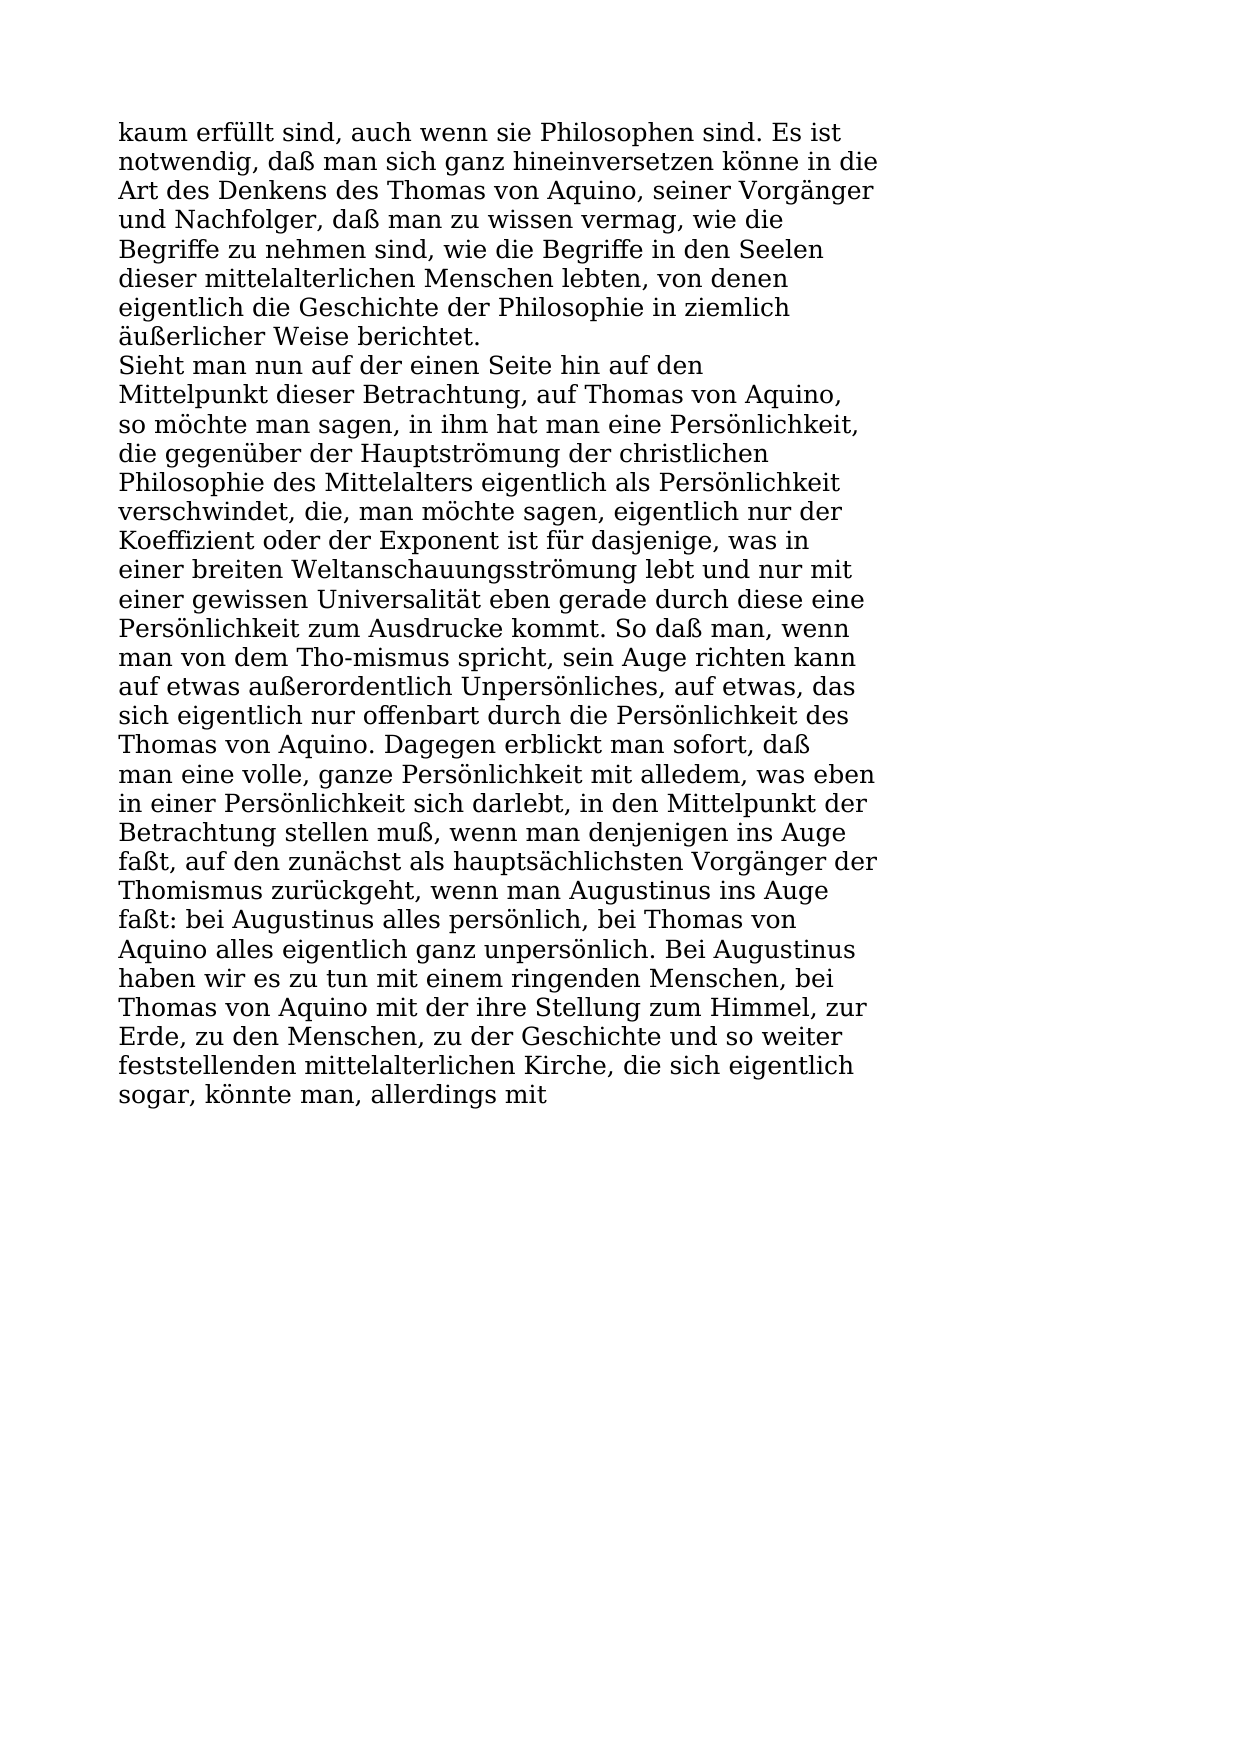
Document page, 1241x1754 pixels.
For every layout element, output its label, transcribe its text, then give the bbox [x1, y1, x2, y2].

text einer gewissen Universalität eben gerade durch diese eine [118, 585, 1122, 614]
text verschwindet, die, man möchte sagen, eigentlich nur der [118, 497, 1122, 526]
text Persönlichkeit zum Ausdrucke kommt. So daß man, wenn [118, 614, 1122, 643]
text die gegenüber der Hauptströmung der christlichen [118, 439, 1122, 468]
text auf etwas außerordentlich Unpersönliches, auf etwas, das [118, 672, 1122, 701]
text Begriffe zu nehmen sind, wie die Begriffe in den Seelen [118, 235, 1122, 264]
text äußerlicher Weise berichtet. [118, 322, 1122, 351]
text Art des Denkens des Thomas von Aquino, seiner Vorgänger [118, 176, 1122, 206]
text Philosophie des Mittelalters eigentlich als Persönlichkeit [118, 468, 1122, 497]
text faßt: bei Augustinus alles persönlich, bei Thomas von [118, 906, 1122, 935]
text feststellenden mittelalterlichen Kirche, die sich eigentlich [118, 1051, 1122, 1081]
text sogar, könnte man, allerdings mit [118, 1081, 1122, 1110]
text Koeffizient oder der Exponent ist für dasjenige, was in [118, 526, 1122, 556]
text dieser mittelalterlichen Menschen lebten, von denen [118, 264, 1122, 293]
text Sieht man nun auf der einen Seite hin auf den [118, 351, 1122, 381]
text notwendig, daß man sich ganz hineinversetzen könne in die [118, 147, 1122, 176]
text kaum erfüllt sind, auch wenn sie Philosophen sind. Es ist [118, 118, 1122, 147]
text faßt, auf den zunächst als hauptsächlichsten Vorgänger der [118, 847, 1122, 876]
text man von dem Tho-mismus spricht, sein Auge richten kann [118, 643, 1122, 672]
text Thomismus zurückgeht, wenn man Augustinus ins Auge [118, 876, 1122, 906]
text Thomas von Aquino. Dagegen erblickt man sofort, daß [118, 731, 1122, 760]
text einer breiten Weltanschauungsströmung lebt und nur mit [118, 556, 1122, 585]
text Aquino alles eigentlich ganz unpersönlich. Bei Augustinus [118, 935, 1122, 964]
text in einer Persönlichkeit sich darlebt, in den Mittelpunkt der [118, 789, 1122, 818]
text Thomas von Aquino mit der ihre Stellung zum Himmel, zur [118, 993, 1122, 1022]
text sich eigentlich nur offenbart durch die Persönlichkeit des [118, 701, 1122, 731]
text man eine volle, ganze Persönlichkeit mit alledem, was eben [118, 760, 1122, 789]
text Betrachtung stellen muß, wenn man denjenigen ins Auge [118, 818, 1122, 847]
text und Nachfolger, daß man zu wissen vermag, wie die [118, 206, 1122, 235]
text haben wir es zu tun mit einem ringenden Menschen, bei [118, 964, 1122, 993]
text Erde, zu den Menschen, zu der Geschichte und so weiter [118, 1022, 1122, 1051]
text so möchte man sagen, in ihm hat man eine Persönlichkeit, [118, 410, 1122, 439]
text Mittelpunkt dieser Betrachtung, auf Thomas von Aquino, [118, 381, 1122, 410]
text eigentlich die Geschichte der Philosophie in ziemlich [118, 293, 1122, 322]
